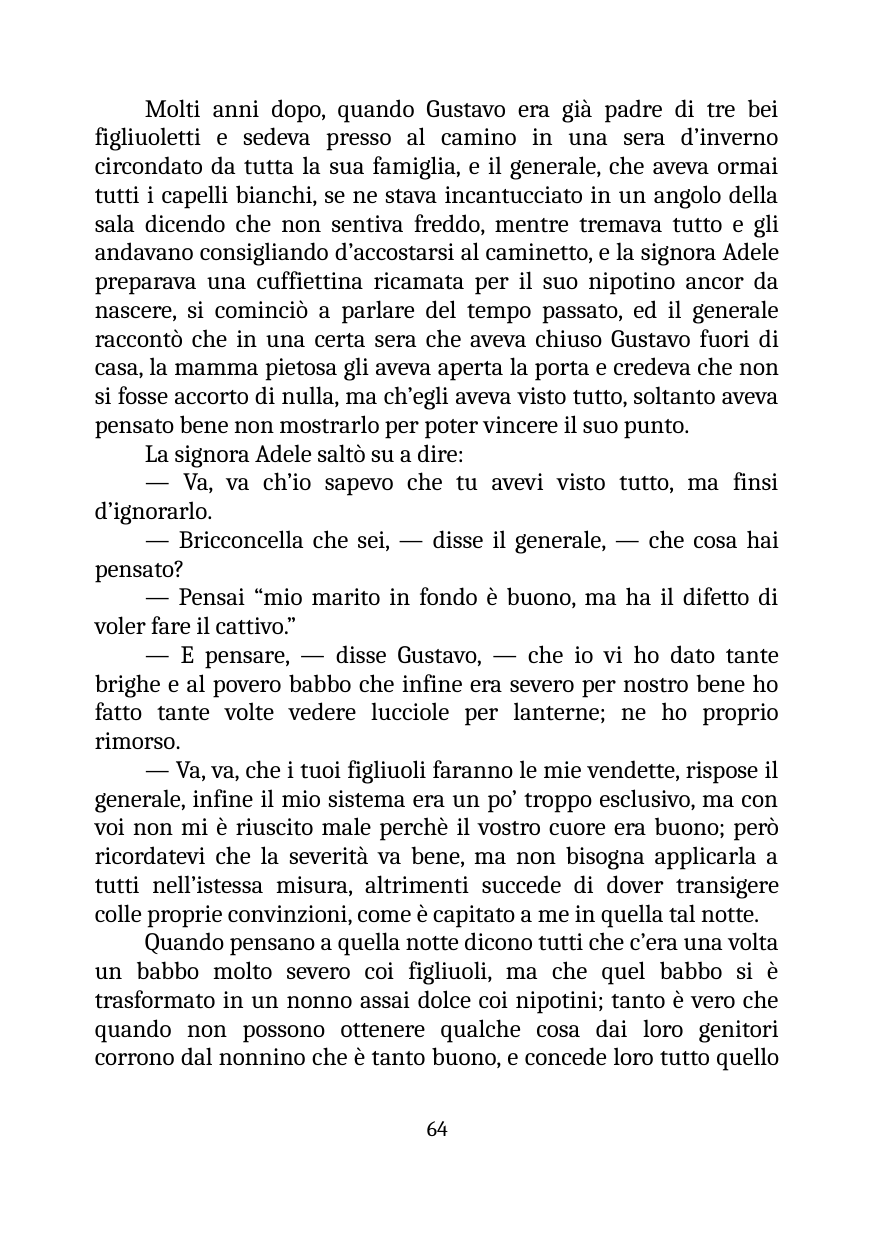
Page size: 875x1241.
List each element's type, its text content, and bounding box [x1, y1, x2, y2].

text — Va, va ch’io sapevo che tu avevi visto tutto, ma finsi d’ignorarlo. [94, 468, 779, 526]
text — Va, va, che i tuoi figliuoli faranno le mie vendette, rispose il generale, infine il mio sistema era un po’ troppo esclusivo, ma con voi non mi è riuscito male perchè il vostro cuore era buono; però ricordatevi che la severità va bene, ma non bisogna applicarla a tutti nell’istessa misura, altrimenti succede di dover transigere colle proprie convinzioni, come è capitato a me in quella tal notte. [94, 756, 779, 928]
text — Pensai “mio marito in fondo è buono, ma ha il difetto di voler fare il cattivo.” [94, 583, 779, 641]
text Molti anni dopo, quando Gustavo era già padre di tre bei figliuoletti e sedeva presso al camino in una sera d’inverno circondato da tutta la sua famiglia, e il generale, che aveva ormai tutti i capelli bianchi, se ne stava incantucciato in un angolo della sala dicendo che non sentiva freddo, mentre tremava tutto e gli andavano consigliando d’accostarsi al caminetto, e la signora Adele preparava una cuffiettina ricamata per il suo nipotino ancor da nascere, si cominciò a parlare del tempo passato, ed il generale raccontò che in una certa sera che aveva chiuso Gustavo fuori di casa, la mamma pietosa gli aveva aperta la porta e credeva che non si fosse accorto di nulla, ma ch’egli aveva visto tutto, soltanto aveva pensato bene non mostrarlo per poter vincere il suo punto. [94, 94, 779, 439]
text La signora Adele saltò su a dire: [94, 439, 779, 468]
text Quando pensano a quella notte dicono tutti che c’era una volta un babbo molto severo coi figliuoli, ma che quel babbo si è trasformato in un nonno assai dolce coi nipotini; tanto è vero che quando non possono ottenere qualche cosa dai loro genitori corrono dal nonnino che è tanto buono, e concede loro tutto quello [94, 928, 779, 1072]
text — E pensare, — disse Gustavo, — che io vi ho dato tante brighe e al povero babbo che infine era severo per nostro bene ho fatto tante volte vedere lucciole per lanterne; ne ho proprio rimorso. [94, 641, 779, 756]
text — Bricconcella che sei, — disse il generale, — che cosa hai pensato? [94, 526, 779, 583]
